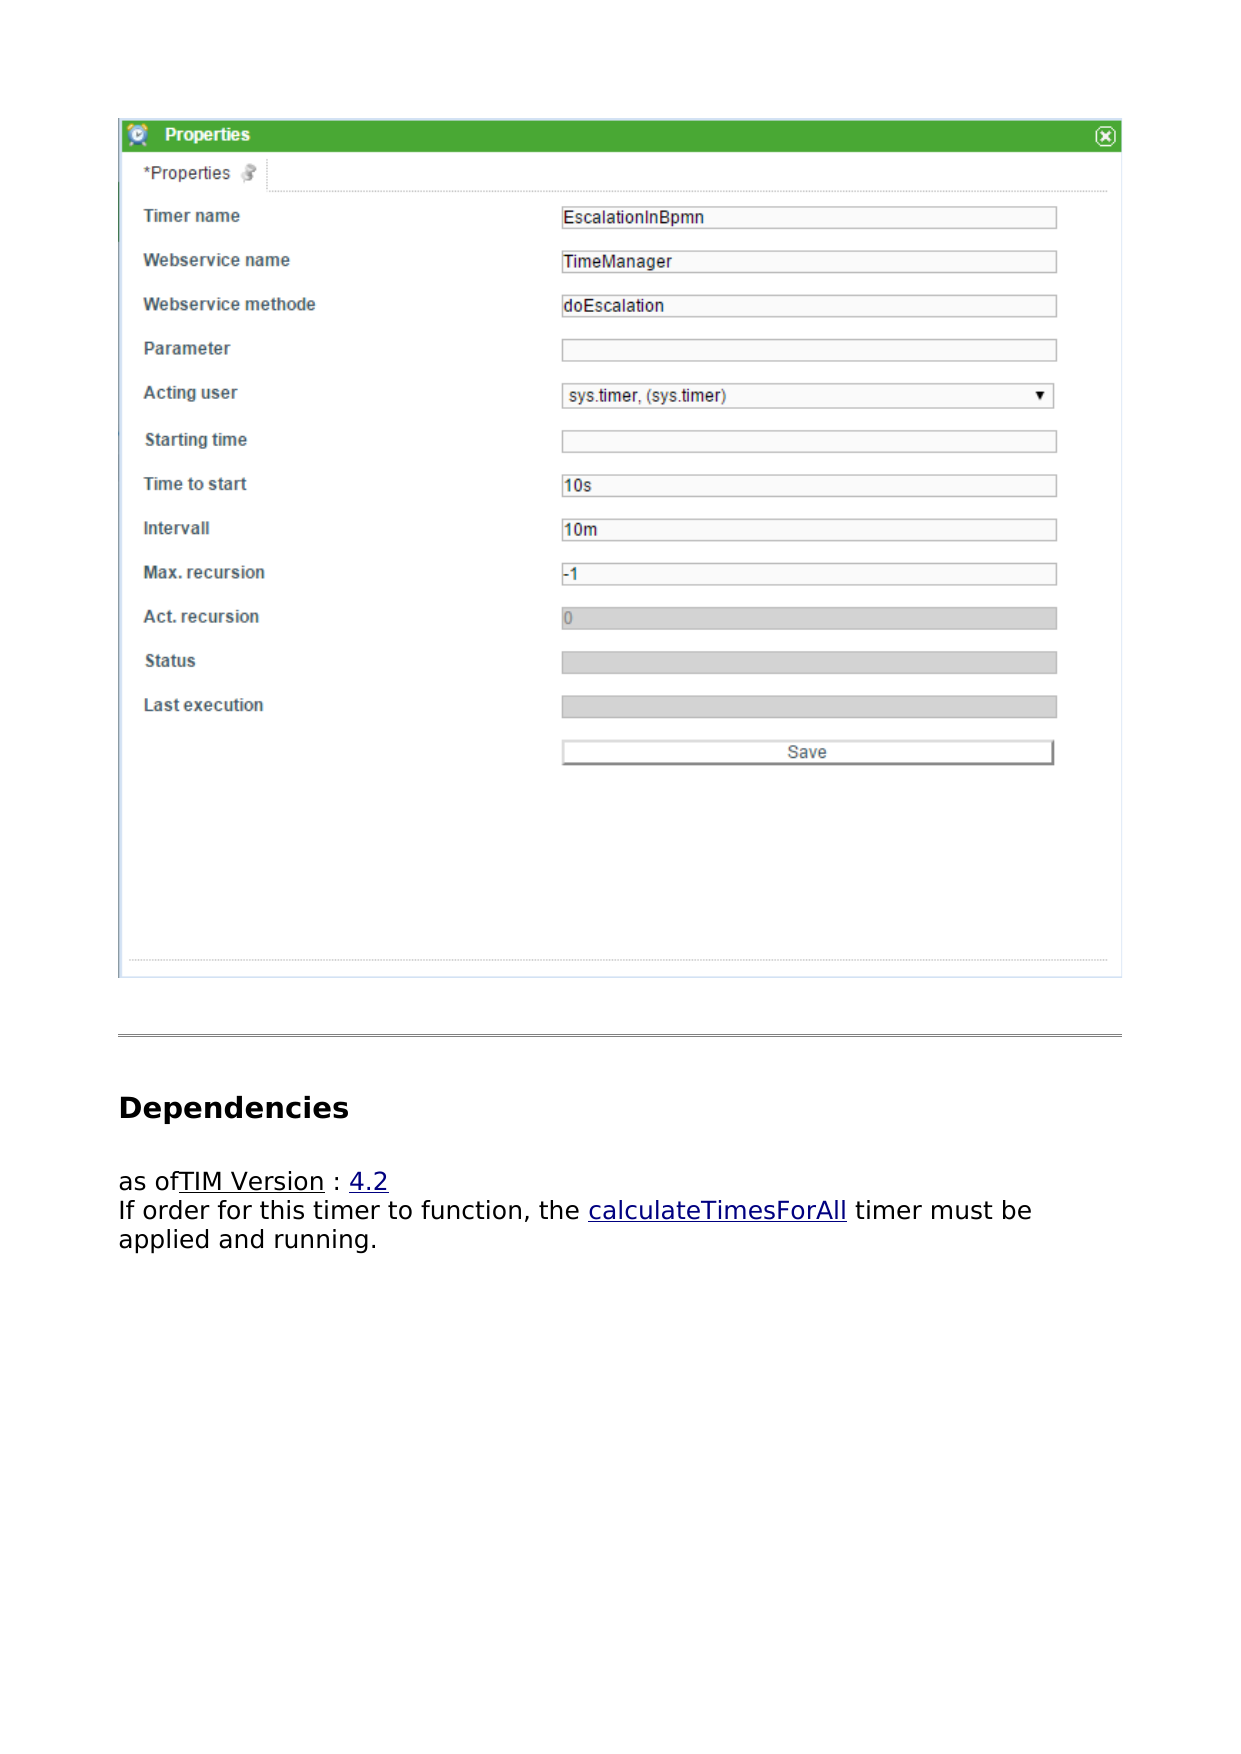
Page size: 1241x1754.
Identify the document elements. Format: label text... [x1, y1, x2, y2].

text as ofTIM Version : 4.2 If order for this timer to function, the calculateTimesForAll timer must be applied and running. [118, 1137, 1122, 1254]
subtitle Dependencies [118, 1091, 1122, 1125]
picture [118, 118, 1123, 978]
